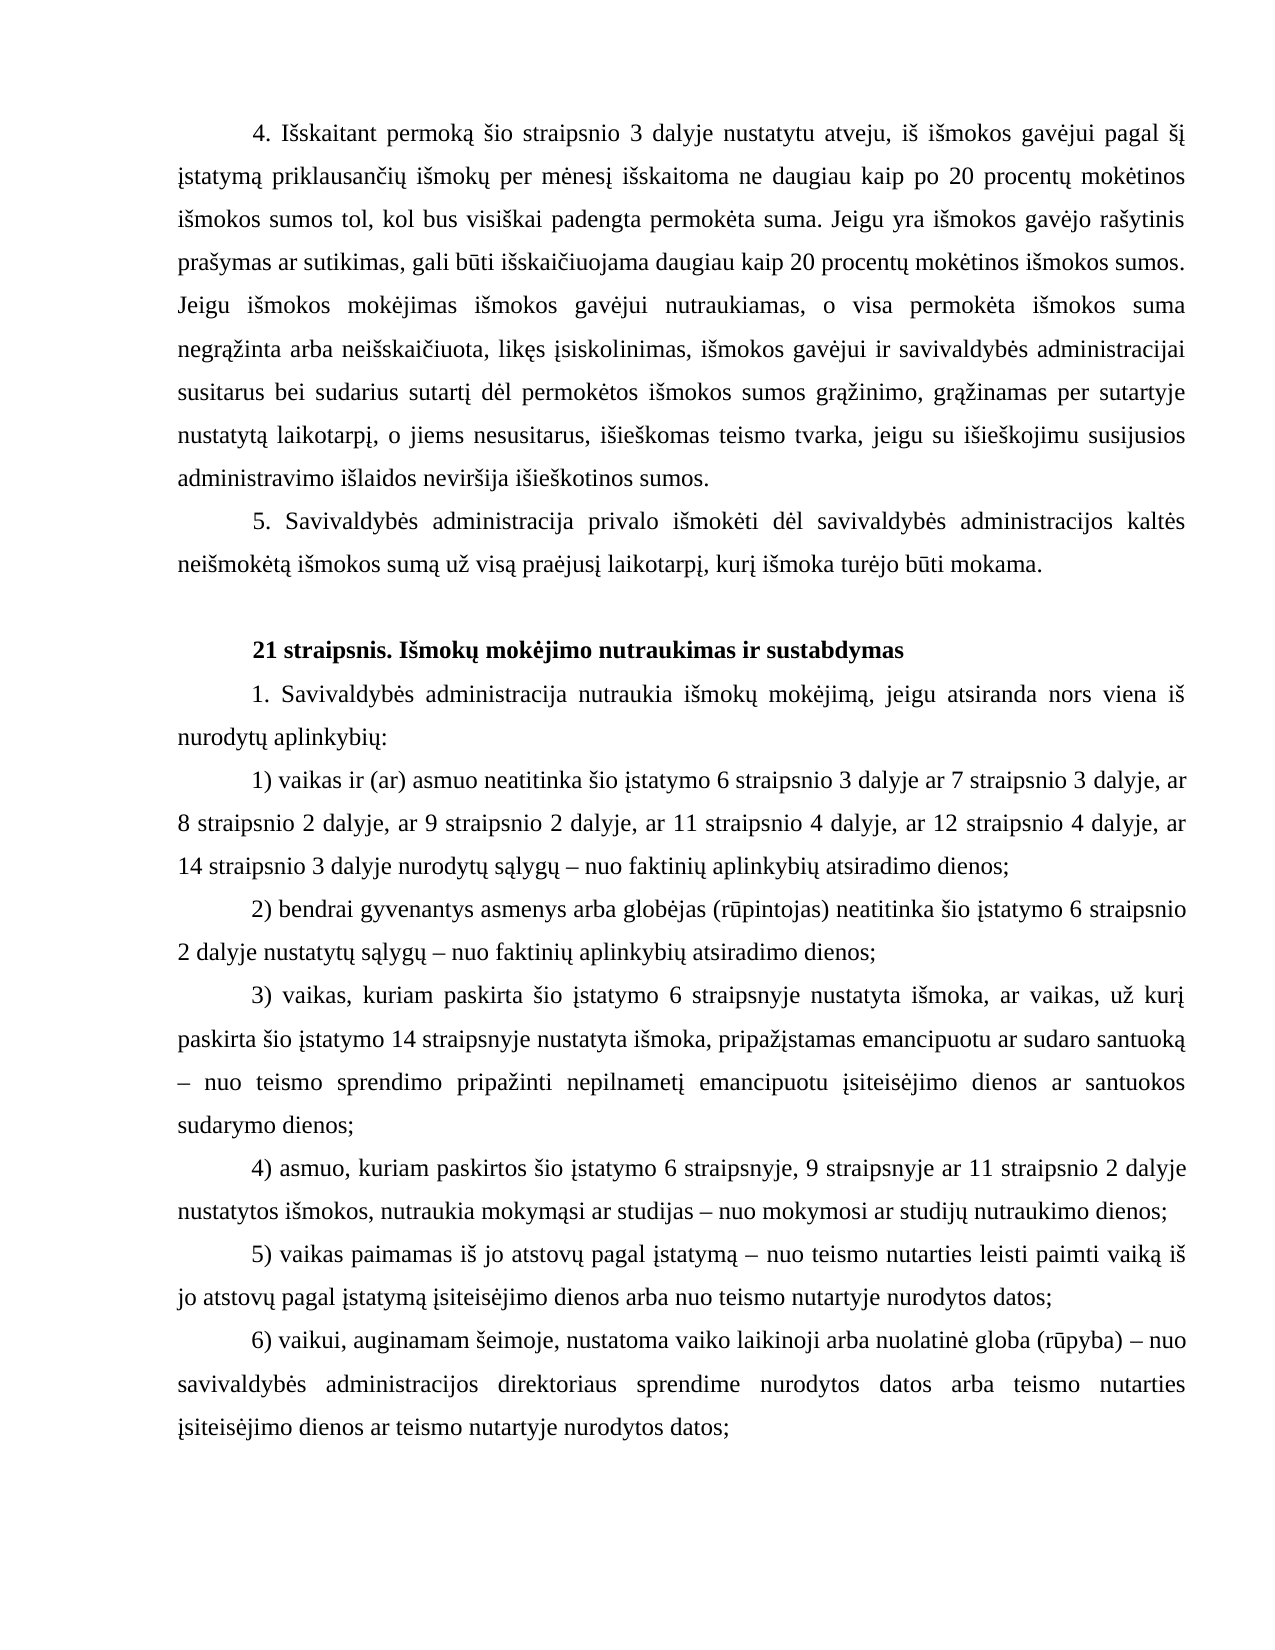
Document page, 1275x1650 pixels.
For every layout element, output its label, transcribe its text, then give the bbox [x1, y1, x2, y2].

text 2) bendrai gyvenantys asmenys arba globėjas (rūpintojas) neatitinka šio įstatymo 6 straipsnio 2 dalyje nustatytų sąlygų – nuo faktinių aplinkybių atsiradimo dienos; [177, 894, 1186, 966]
text 4. Išskaitant permoką šio straipsnio 3 dalyje nustatytu atveju, iš išmokos gavėjui pagal šį įstatymą priklausančių išmokų per mėnesį išskaitoma ne daugiau kaip po 20 procentų mokėtinos išmokos sumos tol, kol bus visiškai padengta permokėta suma. Jeigu yra išmokos gavėjo rašytinis prašymas ar sutikimas, gali būti išskaičiuojama daugiau kaip 20 procentų mokėtinos išmokos sumos. Jeigu išmokos mokėjimas išmokos gavėjui nutraukiamas, o visa permokėta išmokos suma negrąžinta arba neišskaičiuota, likęs įsiskolinimas, išmokos gavėjui ir savivaldybės administracijai susitarus bei sudarius sutartį dėl permokėtos išmokos sumos grąžinimo, grąžinamas per sutartyje nustatytą laikotarpį, o jiems nesusitarus, išieškomas teismo tvarka, jeigu su išieškojimu susijusios administravimo išlaidos neviršija išieškotinos sumos. [177, 118, 1186, 492]
text 5) vaikas paimamas iš jo atstovų pagal įstatymą – nuo teismo nutarties leisti paimti vaiką iš jo atstovų pagal įstatymą įsiteisėjimo dienos arba nuo teismo nutartyje nurodytos datos; [177, 1239, 1186, 1311]
text 1. Savivaldybės administracija nutraukia išmokų mokėjimą, jeigu atsiranda nors viena iš nurodytų aplinkybių: [177, 679, 1186, 751]
text 21 straipsnis. Išmokų mokėjimo nutraukimas ir sustabdymas [177, 636, 1186, 664]
text 1) vaikas ir (ar) asmuo neatitinka šio įstatymo 6 straipsnio 3 dalyje ar 7 straipsnio 3 dalyje, ar 8 straipsnio 2 dalyje, ar 9 straipsnio 2 dalyje, ar 11 straipsnio 4 dalyje, ar 12 straipsnio 4 dalyje, ar 14 straipsnio 3 dalyje nurodytų sąlygų – nuo faktinių aplinkybių atsiradimo dienos; [177, 765, 1186, 880]
text 5. Savivaldybės administracija privalo išmokėti dėl savivaldybės administracijos kaltės neišmokėtą išmokos sumą už visą praėjusį laikotarpį, kurį išmoka turėjo būti mokama. [177, 506, 1186, 578]
text 3) vaikas, kuriam paskirta šio įstatymo 6 straipsnyje nustatyta išmoka, ar vaikas, už kurį paskirta šio įstatymo 14 straipsnyje nustatyta išmoka, pripažįstamas emancipuotu ar sudaro santuoką – nuo teismo sprendimo pripažinti nepilnametį emancipuotu įsiteisėjimo dienos ar santuokos sudarymo dienos; [177, 981, 1186, 1139]
text 4) asmuo, kuriam paskirtos šio įstatymo 6 straipsnyje, 9 straipsnyje ar 11 straipsnio 2 dalyje nustatytos išmokos, nutraukia mokymąsi ar studijas – nuo mokymosi ar studijų nutraukimo dienos; [177, 1153, 1186, 1225]
text 6) vaikui, auginamam šeimoje, nustatoma vaiko laikinoji arba nuolatinė globa (rūpyba) – nuo savivaldybės administracijos direktoriaus sprendime nurodytos datos arba teismo nutarties įsiteisėjimo dienos ar teismo nutartyje nurodytos datos; [177, 1326, 1186, 1441]
